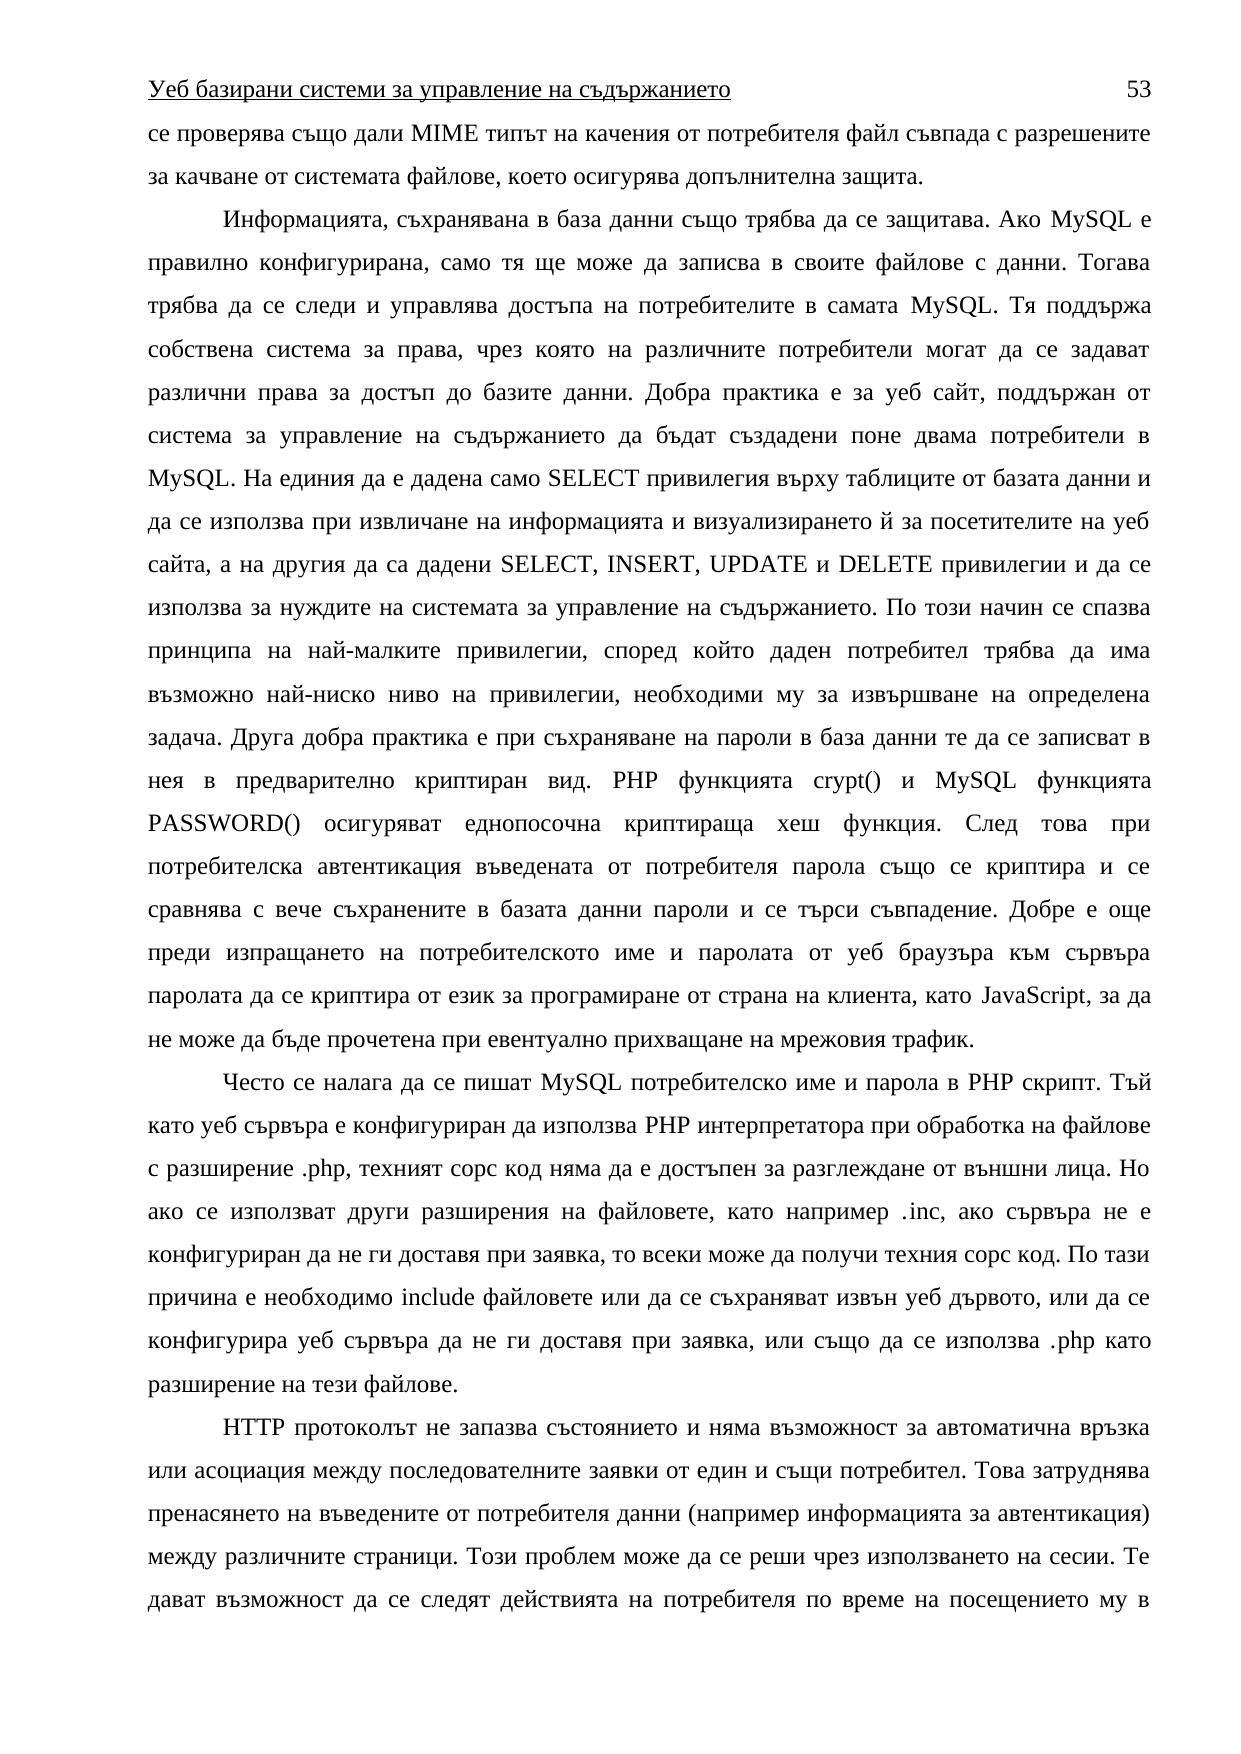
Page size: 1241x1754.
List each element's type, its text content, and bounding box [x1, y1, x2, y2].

text HTTP протоколът не запазва състоянието и няма възможност за автоматична връзка или асоциация между последователните заявки от един и същи потребител. Това затруднява пренасянето на въведените от потребителя данни (например информацията за автентикация) между различните страници. Този проблем може да се реши чрез използването на сесии. Те дават възможност да се следят действията на потребителя по време на посещението му в [148, 1412, 1151, 1613]
text Често се налага да се пишат MySQL потребителско име и парола в PHP скрипт. Тъй като уеб сървъра е конфигуриран да използва PHP интерпретатора при обработка на файлове с разширение .php, техният сорс код няма да е достъпен за разглеждане от външни лица. Но ако се използват други разширения на файловете, като например .inc, ако сървъра не е конфигуриран да не ги доставя при заявка, то всеки може да получи техния сорс код. По тази причина е необходимо include файловете или да се съхраняват извън уеб дървото, или да се конфигурира уеб сървъра да не ги доставя при заявка, или също да се използва .php като разширение на тези файлове. [148, 1067, 1151, 1397]
text Информацията, съхранявана в база данни също трябва да се защитава. Ако MySQL е правилно конфигурирана, само тя ще може да записва в своите файлове с данни. Тогава трябва да се следи и управлява достъпа на потребителите в самата MySQL. Тя поддържа собствена система за права, чрез която на различните потребители могат да се задават различни права за достъп до базите данни. Добра практика е за уеб сайт, поддържан от система за управление на съдържанието да бъдат създадени поне двама потребители в MySQL. На единия да е дадена само SELECT привилегия върху таблиците от базата данни и да се използва при извличане на информацията и визуализирането й за посетителите на уеб сайта, а на другия да са дадени SELECT, INSERT, UPDATE и DELETE привилегии и да се използва за нуждите на системата за управление на съдържанието. По този начин се спазва принципа на най-малките привилегии, според който даден потребител трябва да има възможно най-ниско ниво на привилегии, необходими му за извършване на определена задача. Друга добра практика е при съхраняване на пароли в база данни те да се записват в нея в предварително криптиран вид. PHP функцията crypt() и MySQL функцията PASSWORD() осигуряват еднопосочна криптираща хеш функция. След това при потребителска автентикация въведената от потребителя парола също се криптира и се сравнява с вече съхранените в базата данни пароли и се търси съвпадение. Добре е още преди изпращането на потребителското име и паролата от уеб браузъра към сървъра паролата да се криптира от език за програмиране от страна на клиента, като JavaScript, за да не може да бъде прочетена при евентуално прихващане на мрежовия трафик. [148, 204, 1151, 1052]
text се проверява също дали MIME типът на качения от потребителя файл съвпада с разрешените за качване от системата файлове, което осигурява допълнителна защита. [148, 118, 1151, 190]
